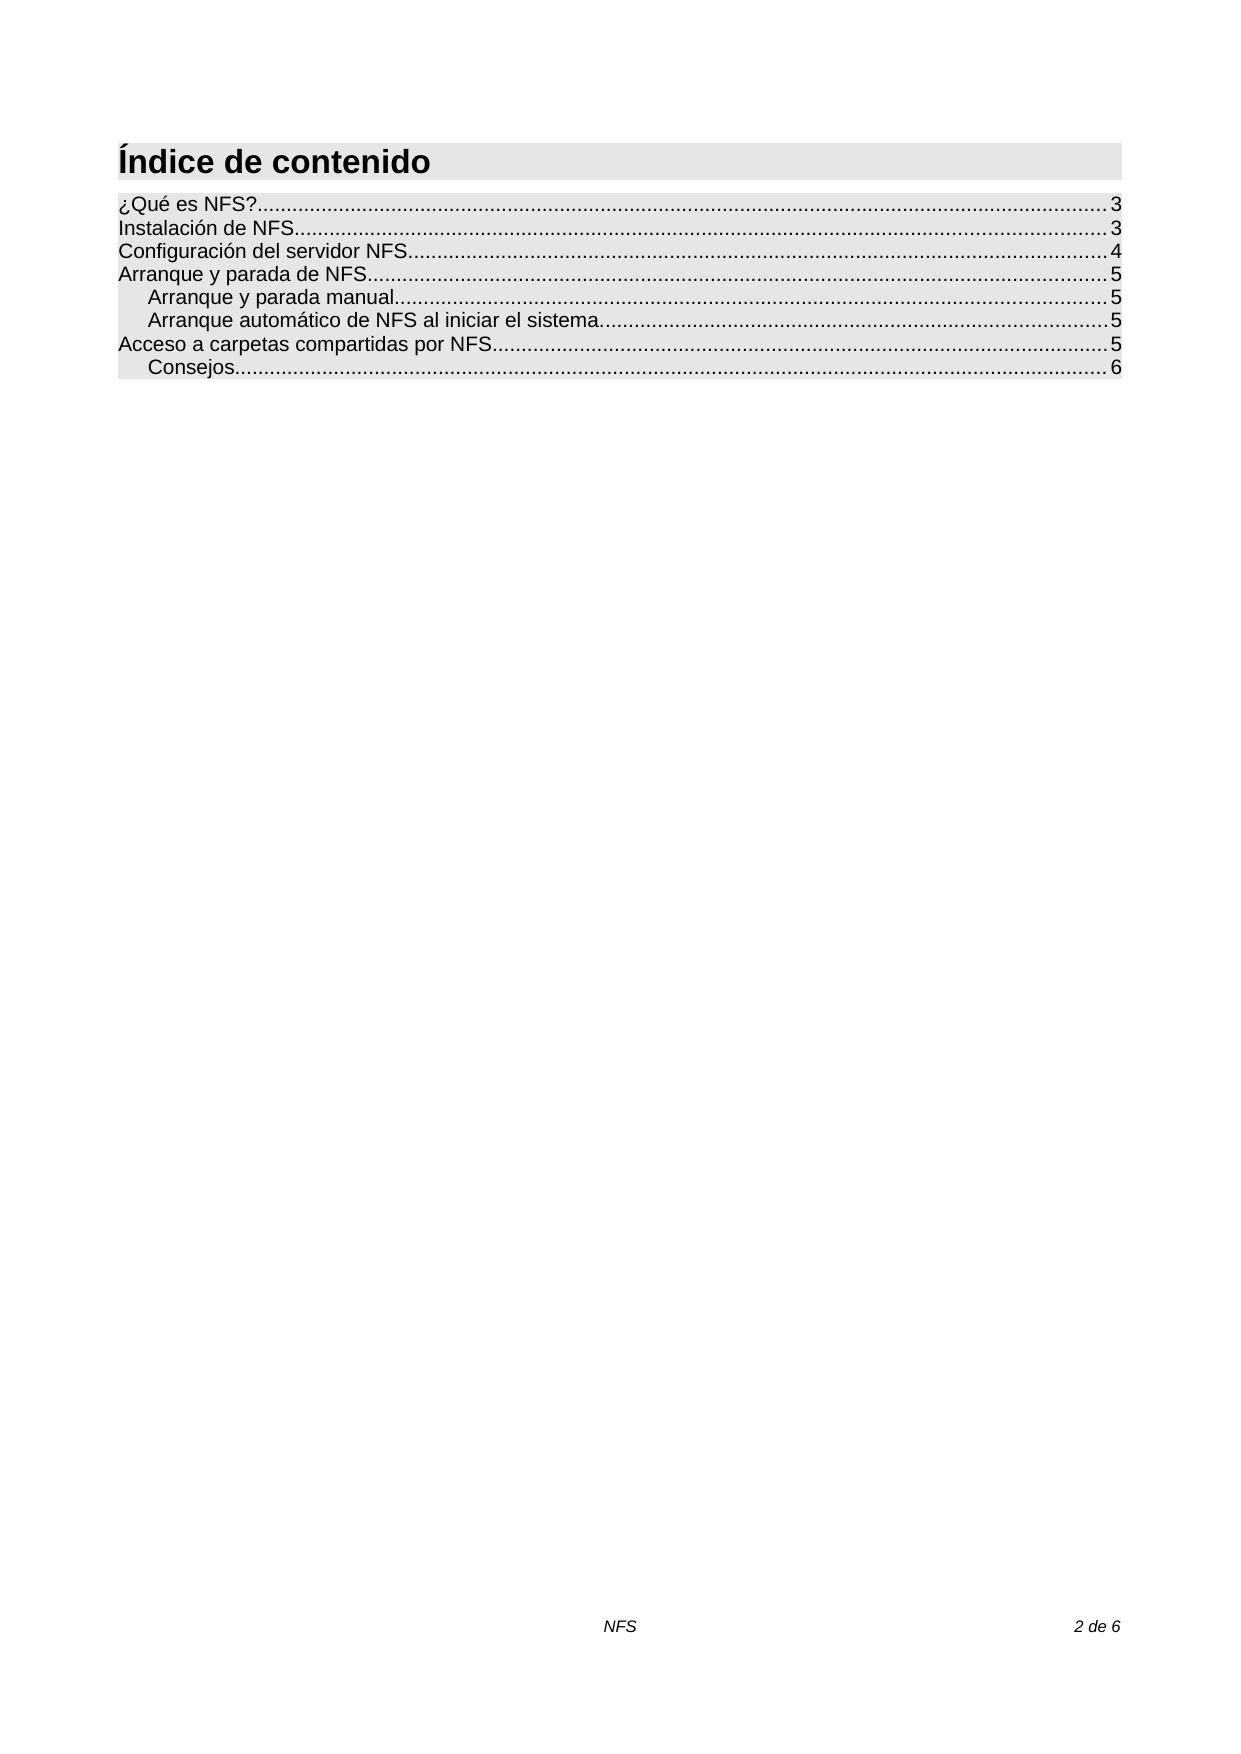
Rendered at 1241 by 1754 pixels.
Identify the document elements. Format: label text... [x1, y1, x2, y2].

text Acceso a carpetas compartidas por NFS 5 [118, 332, 1122, 356]
text Consejos 6 [148, 356, 1122, 379]
text Configuración del servidor NFS 4 [118, 239, 1122, 263]
text ¿Qué es NFS? 3 [118, 193, 1122, 216]
text Arranque y parada manual 5 [148, 286, 1122, 309]
text Instalación de NFS 3 [118, 216, 1122, 239]
text Arranque automático de NFS al iniciar el sistema. 5 [148, 309, 1122, 332]
text Arranque y parada de NFS 5 [118, 263, 1122, 286]
subtitle Índice de contenido [118, 143, 1122, 180]
